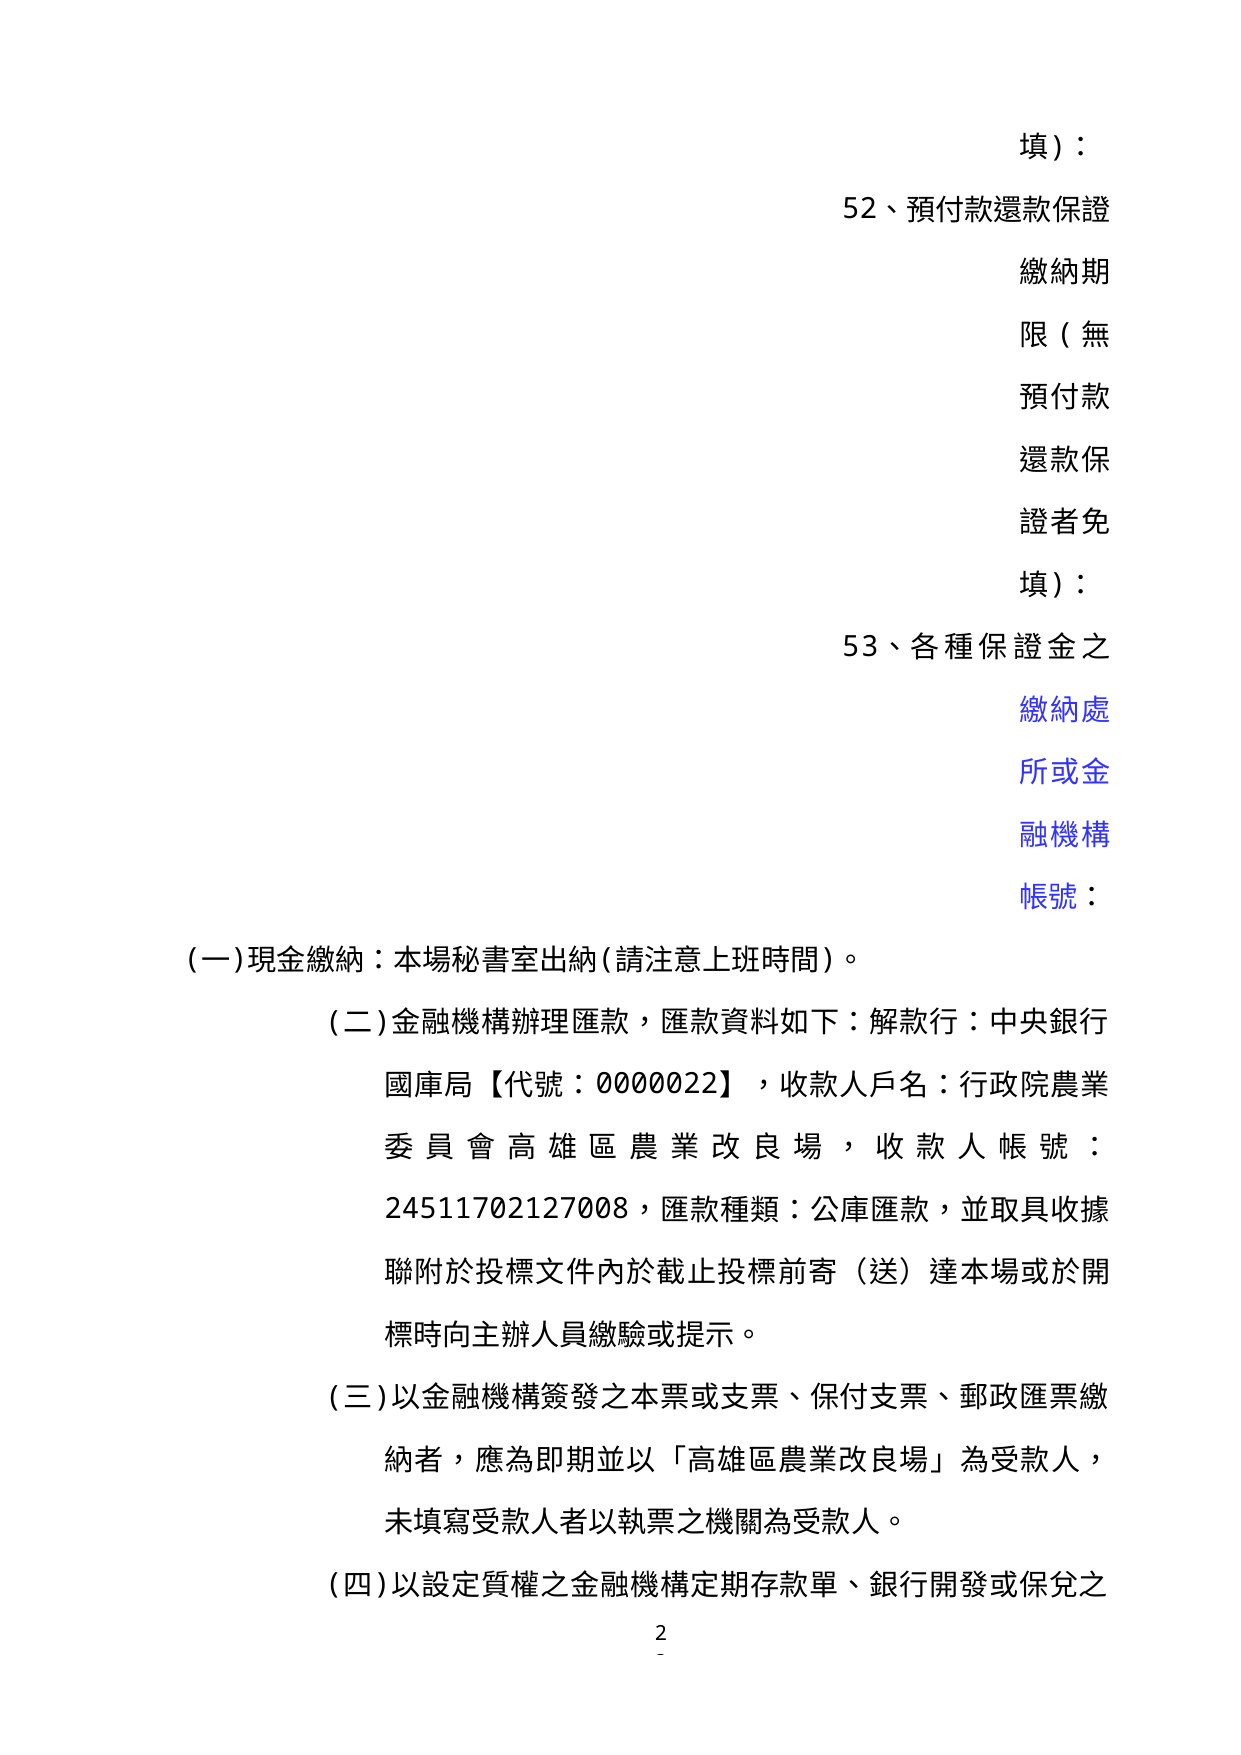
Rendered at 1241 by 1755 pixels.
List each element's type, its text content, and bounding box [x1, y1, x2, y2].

text (一)現金繳納：本場秘書室出納(請注意上班時間)。 [183, 916, 1110, 978]
list 各種保證金之繳納處所或金融機構帳號： [842, 603, 1110, 916]
list 預付款還款保證繳納期限(無預付款還款保證者免填)： [842, 166, 1110, 603]
text (三)以金融機構簽發之本票或支票、保付支票、郵政匯票繳納者，應為即期並以「高雄區農業改良場」為受款人，未填寫受款人者以執票之機關為受款人。 [325, 1353, 1110, 1541]
text (二)金融機構辦理匯款，匯款資料如下：解款行：中央銀行國庫局【代號：0000022】，收款人戶名：行政院農業委員會高雄區農業改良場，收款人帳號：24511702127008，匯款種類：公庫匯款，並取具收據聯附於投標文件內於截止投標前寄（送）達本場或於開標時向主辦人員繳驗或提示。 [325, 978, 1110, 1353]
list 預付款還款保證有效期(無預付款還款保證者免填)： [842, 103, 1110, 166]
text (四)以設定質權之金融機構定期存款單、銀行開發或保兌之 [325, 1541, 1110, 1603]
